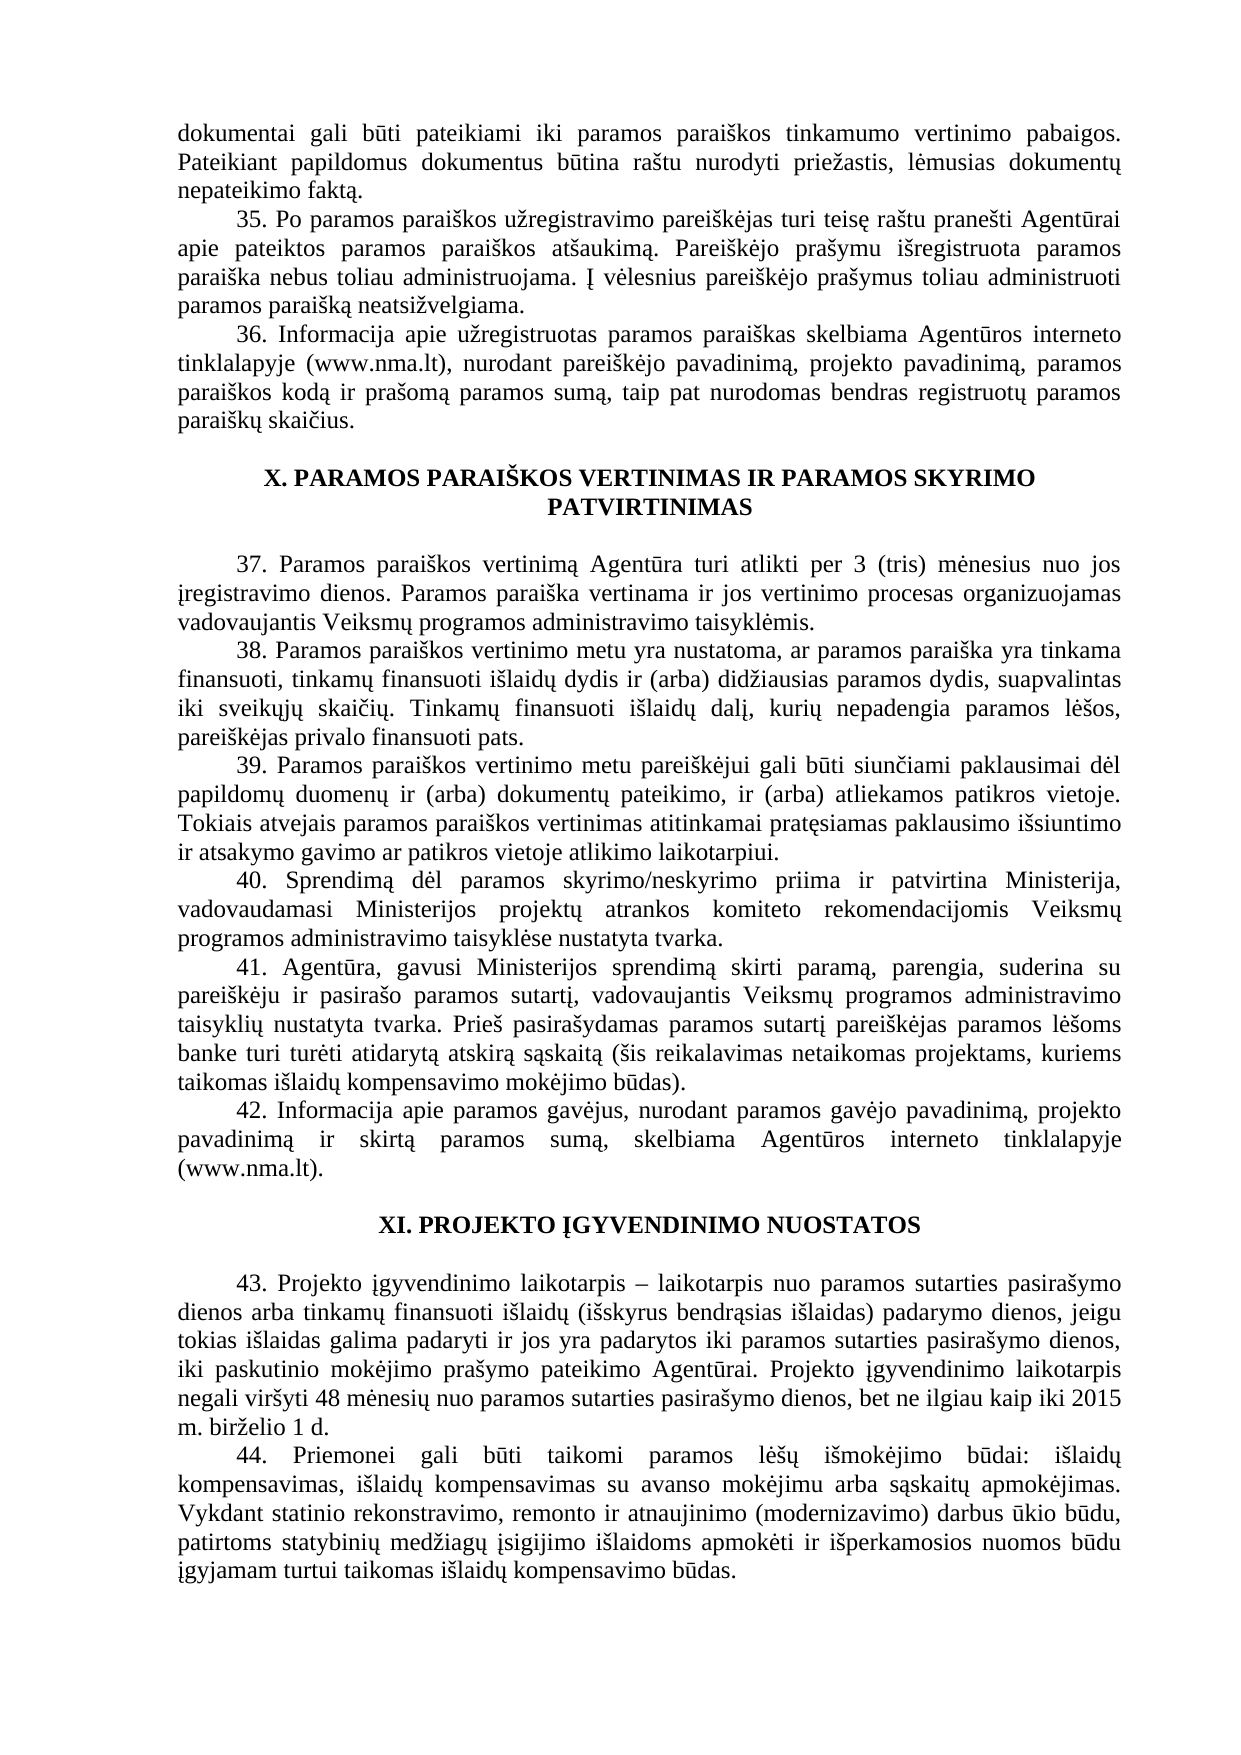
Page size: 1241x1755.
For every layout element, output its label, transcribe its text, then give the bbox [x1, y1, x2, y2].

text 38. Paramos paraiškos vertinimo metu yra nustatoma, ar paramos paraiška yra tinkama finansuoti, tinkamų finansuoti išlaidų dydis ir (arba) didžiausias paramos dydis, suapvalintas iki sveikųjų skaičių. Tinkamų finansuoti išlaidų dalį, kurių nepadengia paramos lėšos, pareiškėjas privalo finansuoti pats. [177, 636, 1122, 751]
text XI. PROJEKTo ĮGYVENDINIMO NUOSTATOS [177, 1211, 1122, 1239]
text dokumentai gali būti pateikiami iki paramos paraiškos tinkamumo vertinimo pabaigos. Pateikiant papildomus dokumentus būtina raštu nurodyti priežastis, lėmusias dokumentų nepateikimo faktą. [177, 118, 1122, 204]
text X. PARAMOS PARAIŠKOS VERTINIMAS IR PARAMOS SKYRIMO PATVIRTINIMAS [177, 463, 1122, 521]
text 42. Informacija apie paramos gavėjus, nurodant paramos gavėjo pavadinimą, projekto pavadinimą ir skirtą paramos sumą, skelbiama Agentūros interneto tinklalapyje (www.nma.lt). [177, 1096, 1122, 1182]
text 39. Paramos paraiškos vertinimo metu pareiškėjui gali būti siunčiami paklausimai dėl papildomų duomenų ir (arba) dokumentų pateikimo, ir (arba) atliekamos patikros vietoje. Tokiais atvejais paramos paraiškos vertinimas atitinkamai pratęsiamas paklausimo išsiuntimo ir atsakymo gavimo ar patikros vietoje atlikimo laikotarpiui. [177, 751, 1122, 866]
text 40. Sprendimą dėl paramos skyrimo/neskyrimo priima ir patvirtina Ministerija, vadovaudamasi Ministerijos projektų atrankos komiteto rekomendacijomis Veiksmų programos administravimo taisyklėse nustatyta tvarka. [177, 866, 1122, 952]
text 35. Po paramos paraiškos užregistravimo pareiškėjas turi teisę raštu pranešti Agentūrai apie pateiktos paramos paraiškos atšaukimą. Pareiškėjo prašymu išregistruota paramos paraiška nebus toliau administruojama. Į vėlesnius pareiškėjo prašymus toliau administruoti paramos paraišką neatsižvelgiama. [177, 204, 1122, 319]
text 43. Projekto įgyvendinimo laikotarpis – laikotarpis nuo paramos sutarties pasirašymo dienos arba tinkamų finansuoti išlaidų (išskyrus bendrąsias išlaidas) padarymo dienos, jeigu tokias išlaidas galima padaryti ir jos yra padarytos iki paramos sutarties pasirašymo dienos, iki paskutinio mokėjimo prašymo pateikimo Agentūrai. Projekto įgyvendinimo laikotarpis negali viršyti 48 mėnesių nuo paramos sutarties pasirašymo dienos, bet ne ilgiau kaip iki 2015 m. birželio 1 d. [177, 1268, 1122, 1441]
text 36. Informacija apie užregistruotas paramos paraiškas skelbiama Agentūros interneto tinklalapyje (www.nma.lt), nurodant pareiškėjo pavadinimą, projekto pavadinimą, paramos paraiškos kodą ir prašomą paramos sumą, taip pat nurodomas bendras registruotų paramos paraiškų skaičius. [177, 319, 1122, 434]
text 37. Paramos paraiškos vertinimą Agentūra turi atlikti per 3 (tris) mėnesius nuo jos įregistravimo dienos. Paramos paraiška vertinama ir jos vertinimo procesas organizuojamas vadovaujantis Veiksmų programos administravimo taisyklėmis. [177, 549, 1122, 636]
text 44. Priemonei gali būti taikomi paramos lėšų išmokėjimo būdai: išlaidų kompensavimas, išlaidų kompensavimas su avanso mokėjimu arba sąskaitų apmokėjimas. Vykdant statinio rekonstravimo, remonto ir atnaujinimo (modernizavimo) darbus ūkio būdu, patirtoms statybinių medžiagų įsigijimo išlaidoms apmokėti ir išperkamosios nuomos būdu įgyjamam turtui taikomas išlaidų kompensavimo būdas. [177, 1441, 1122, 1584]
text 41. Agentūra, gavusi Ministerijos sprendimą skirti paramą, parengia, suderina su pareiškėju ir pasirašo paramos sutartį, vadovaujantis Veiksmų programos administravimo taisyklių nustatyta tvarka. Prieš pasirašydamas paramos sutartį pareiškėjas paramos lėšoms banke turi turėti atidarytą atskirą sąskaitą (šis reikalavimas netaikomas projektams, kuriems taikomas išlaidų kompensavimo mokėjimo būdas). [177, 952, 1122, 1096]
